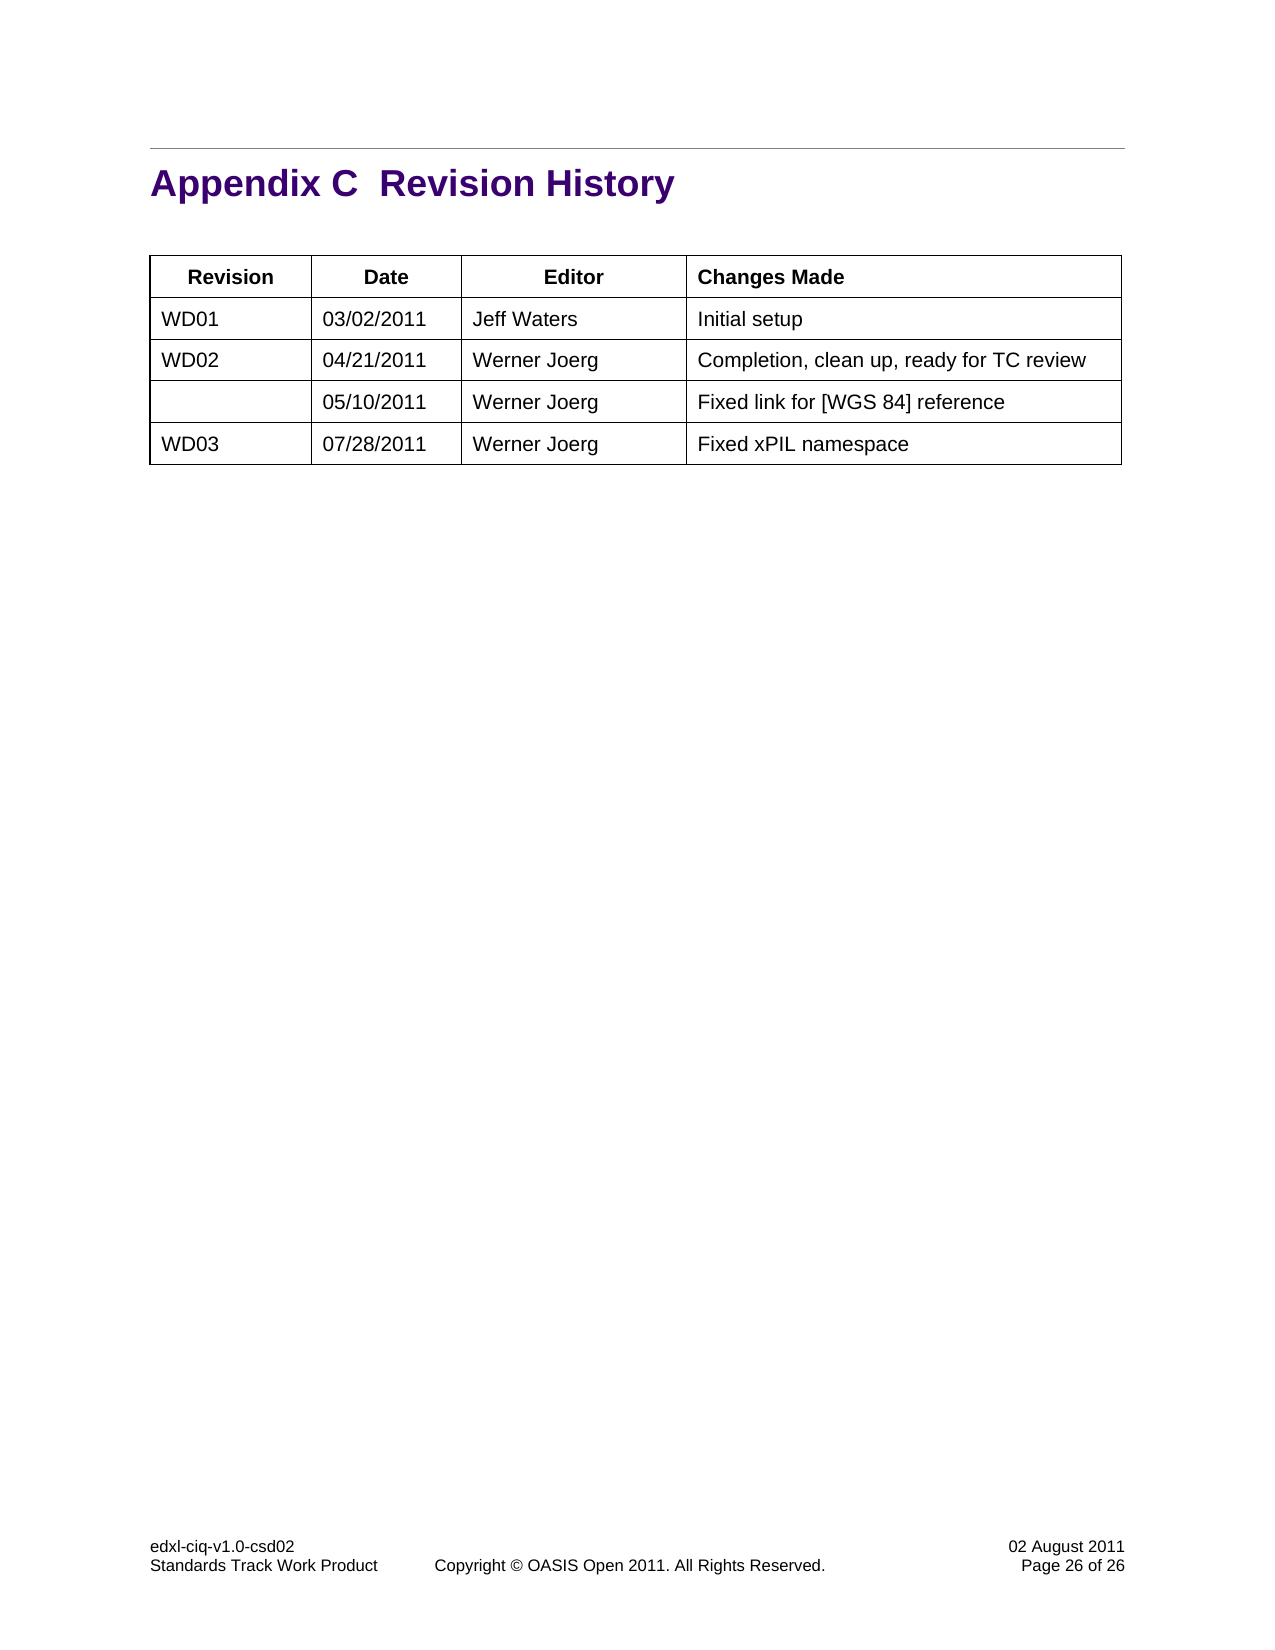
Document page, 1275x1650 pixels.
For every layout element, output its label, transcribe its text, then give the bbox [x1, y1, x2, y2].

table_cell Fixed xPIL namespace [687, 423, 1121, 464]
table_cell Initial setup [687, 298, 1121, 339]
table_cell Werner Joerg [462, 381, 686, 422]
table_header Changes Made [687, 256, 1121, 297]
table_cell Werner Joerg [462, 423, 686, 464]
table_cell WD03 [151, 423, 311, 464]
table_header Revision [151, 256, 311, 297]
table_cell 07/28/2011 [312, 423, 461, 464]
table_cell 04/21/2011 [312, 340, 461, 380]
table_cell 05/10/2011 [312, 381, 461, 422]
table_cell Werner Joerg [462, 340, 686, 380]
table_cell Fixed link for [WGS 84] reference [687, 381, 1121, 422]
table_header Editor [462, 256, 686, 297]
table_cell WD01 [151, 298, 311, 339]
table_cell [151, 381, 311, 422]
table_cell 03/02/2011 [312, 298, 461, 339]
table_cell WD02 [151, 340, 311, 380]
table_header Date [312, 256, 461, 297]
table_cell Jeff Waters [462, 298, 686, 339]
table_cell Completion, clean up, ready for TC review [687, 340, 1121, 380]
subtitle Revision History [150, 149, 1125, 204]
